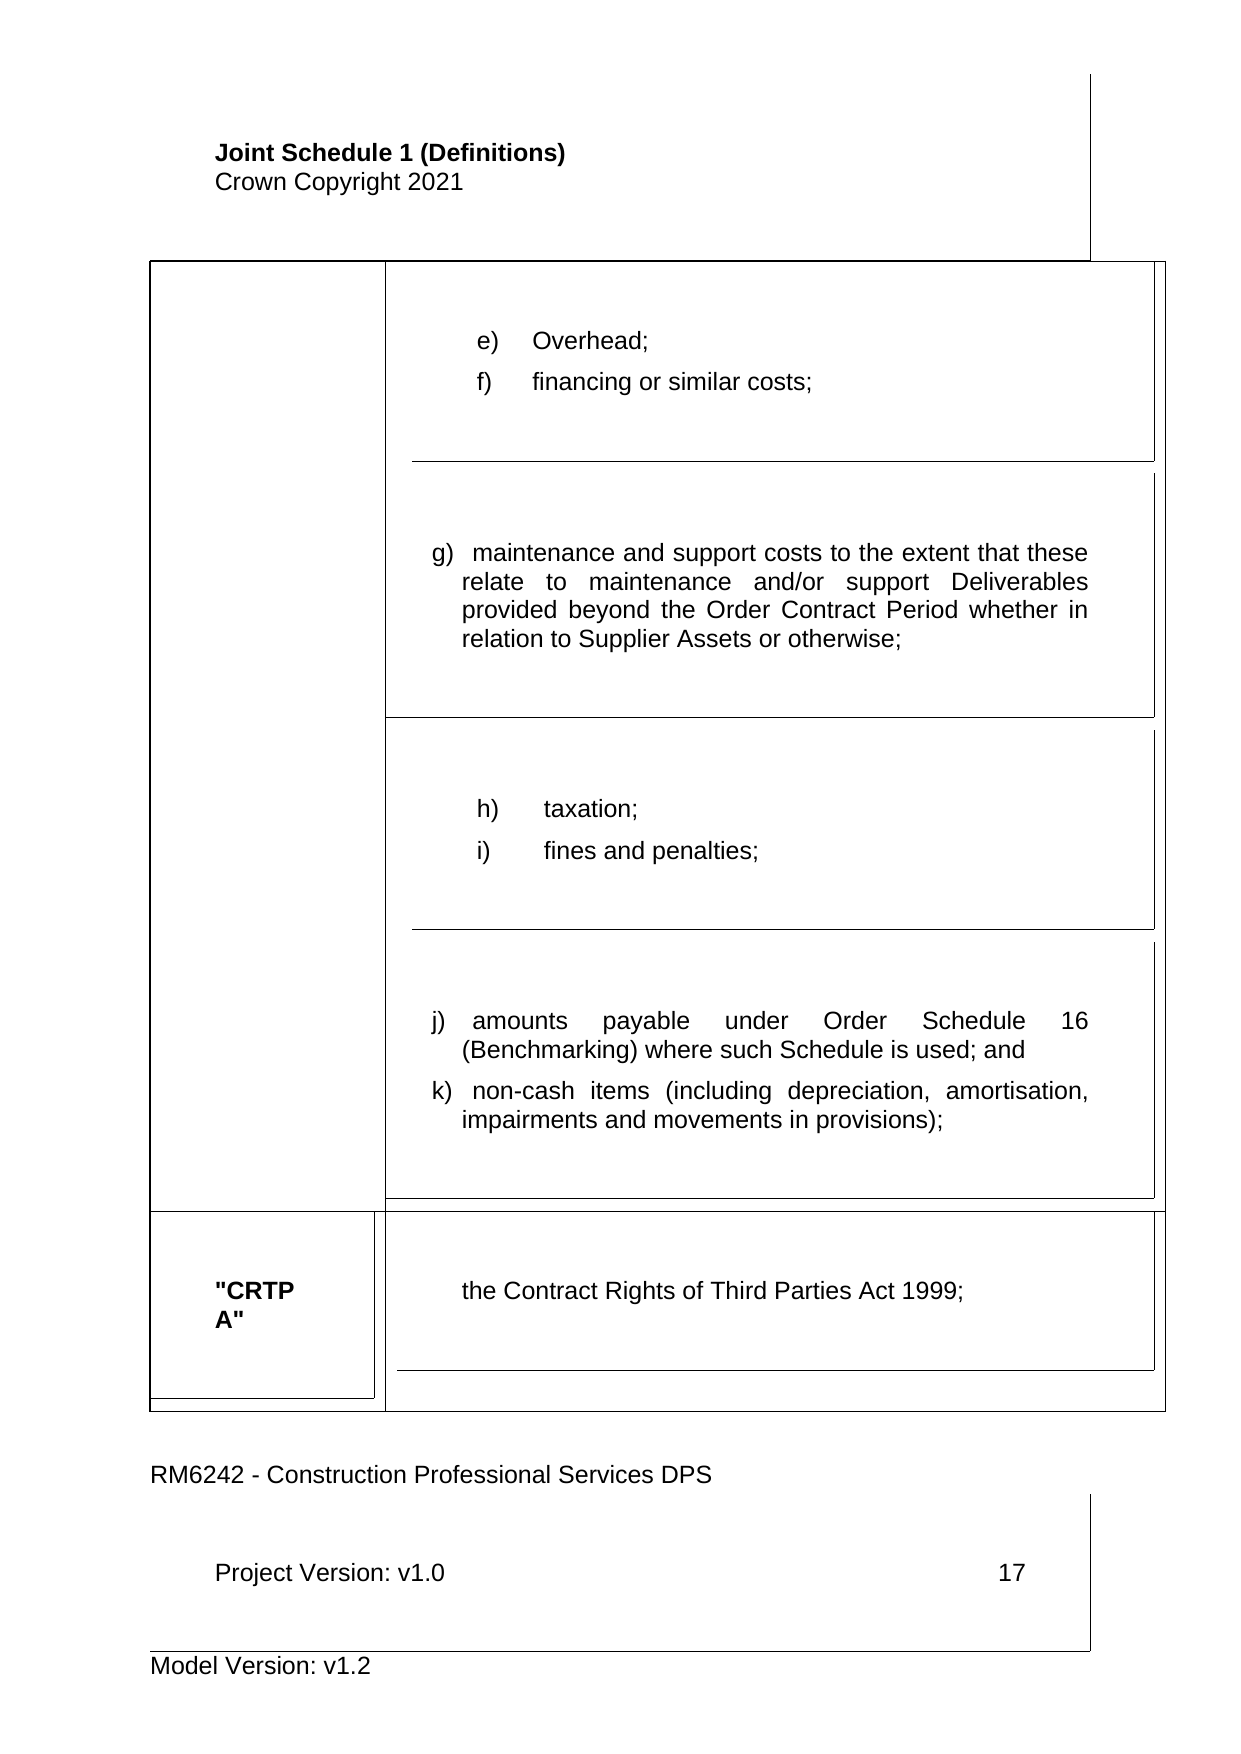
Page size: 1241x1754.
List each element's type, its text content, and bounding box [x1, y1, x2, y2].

table_cell the following costs (without double recovery) to the extent that they are reasonably and properly incurred by the Supplier in providing the Deliverables: the cost to the Supplier or the Key Subcontractor (as the context requires), calculated per Work Day, of engaging the Supplier Staff, including: base salary paid to the Supplier Staff; employer’s National Insurance contributions; pension contributions; car allowances; any other contractual employment benefits; staff training; work place accommodation; work place IT equipment and tools reasonably necessary to provide the Deliverables (but not including items included within limb (b) below); and reasonable recruitment costs, as agreed with the Buyer; costs incurred in respect of Supplier Assets which would be treated as capital costs according to generally accepted accounting principles within the UK, which shall include the cost to be charged in respect of Supplier Assets by the Supplier to the Buyer or (to the extent that risk and title in any Supplier Asset is not held by the Supplier) any cost actually incurred by the Supplier in respect of those Supplier Assets; operational costs which are not included within (a) or (b) above, to the extent that such costs are necessary and properly incurred by the Supplier in the provision of the Deliverables; and Reimbursable Expenses to the extent these have been specified as allowable in the Order Form and/or Execution Document and are incurred in delivering any Deliverables; but excluding: Overhead; financing or similar costs; maintenance and support costs to the extent that these relate to maintenance and/or support Deliverables provided beyond the Order Contract Period whether in relation to Supplier Assets or otherwise; taxation; fines and penalties; amounts payable under Order Schedule 16 (Benchmarking) where such Schedule is used; and non-cash items (including depreciation, amortisation, impairments and movements in provisions); [386, 262, 1165, 1211]
table_cell [151, 262, 385, 1211]
table_cell the Contract Rights of Third Parties Act 1999; [386, 1212, 1165, 1411]
table_cell "CRTPA" [151, 1212, 385, 1411]
